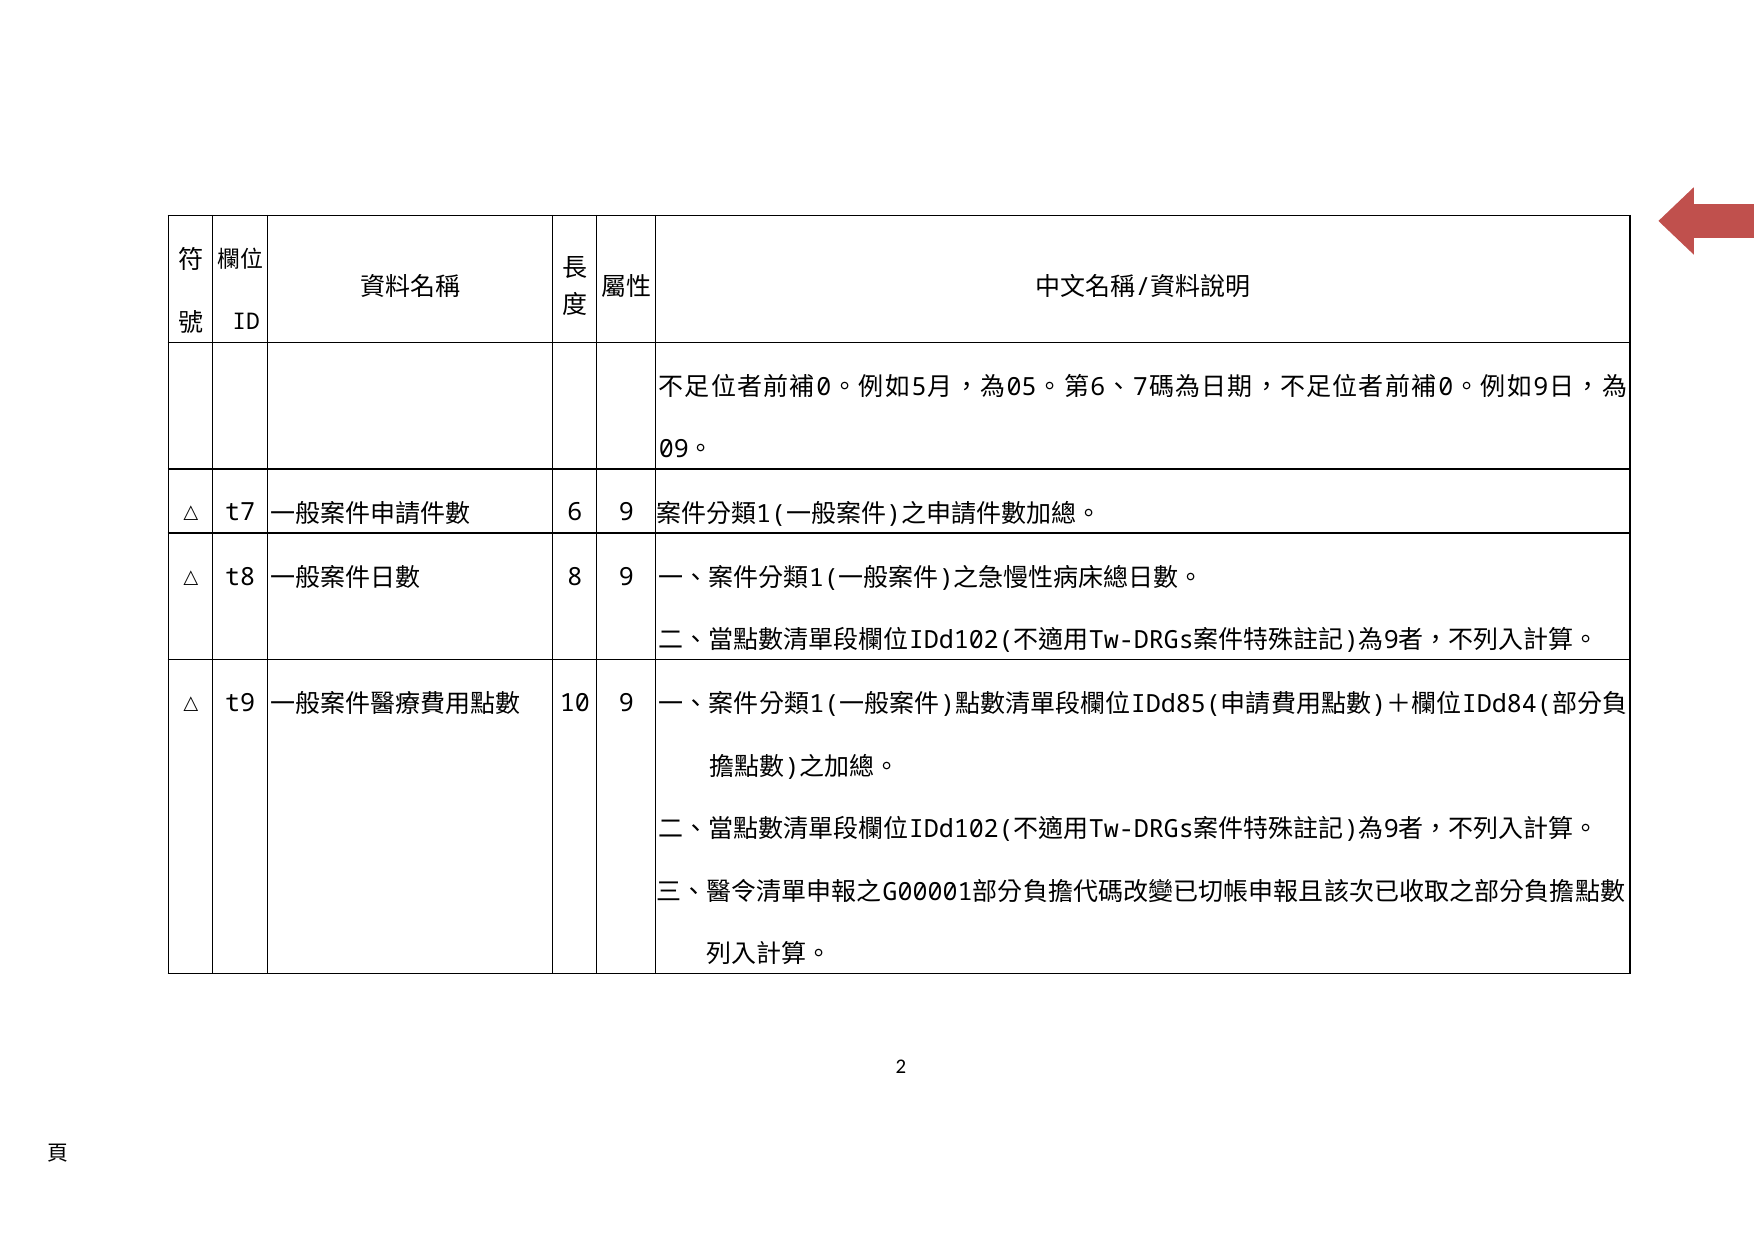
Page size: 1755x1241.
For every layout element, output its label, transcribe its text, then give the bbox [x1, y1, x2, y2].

table_cell 案件分類1(一般案件)之申請件數加總。 [656, 470, 1629, 532]
table_cell [268, 343, 552, 468]
table_header 屬性 [597, 216, 655, 341]
table_cell 一般案件醫療費用點數 [268, 660, 552, 973]
table_cell t7 [213, 470, 267, 532]
table_header 中文名稱/資料說明 [656, 216, 1629, 341]
table_cell 9 [597, 534, 655, 658]
table_cell 一般案件申請件數 [268, 470, 552, 532]
table_header 符號 [169, 216, 212, 341]
table_cell 9 [597, 470, 655, 532]
table_cell t8 [213, 534, 267, 658]
table_cell △ [169, 660, 212, 973]
table_cell [597, 343, 655, 468]
table_header 資料名稱 [268, 216, 552, 341]
table_cell 一般案件日數 [268, 534, 552, 658]
table_cell t9 [213, 660, 267, 973]
table_cell 不足位者前補0。例如5月，為05。第6、7碼為日期，不足位者前補0。例如9日，為09。 [656, 343, 1629, 468]
table_cell [169, 343, 212, 468]
table_cell △ [169, 470, 212, 532]
table_header 欄位 ID [213, 216, 267, 341]
table_cell △ [169, 534, 212, 658]
table_cell [553, 343, 596, 468]
table_header 長度 [553, 216, 596, 341]
table_cell 一、案件分類1(一般案件)點數清單段欄位IDd85(申請費用點數)＋欄位IDd84(部分負擔點數)之加總。 二、當點數清單段欄位IDd102(不適用Tw-DRGs案件特殊註記)為9者，不列入計算。 三、醫令清單申報之G00001部分負擔代碼改變已切帳申報且該次已收取之部分負擔點數列入計算。 [656, 660, 1629, 973]
table_cell 6 [553, 470, 596, 532]
table_cell 9 [597, 660, 655, 973]
table_cell 一、案件分類1(一般案件)之急慢性病床總日數。 二、當點數清單段欄位IDd102(不適用Tw-DRGs案件特殊註記)為9者，不列入計算。 [656, 534, 1629, 658]
table_cell 10 [553, 660, 596, 973]
table_cell 8 [553, 534, 596, 658]
table_cell [213, 343, 267, 468]
